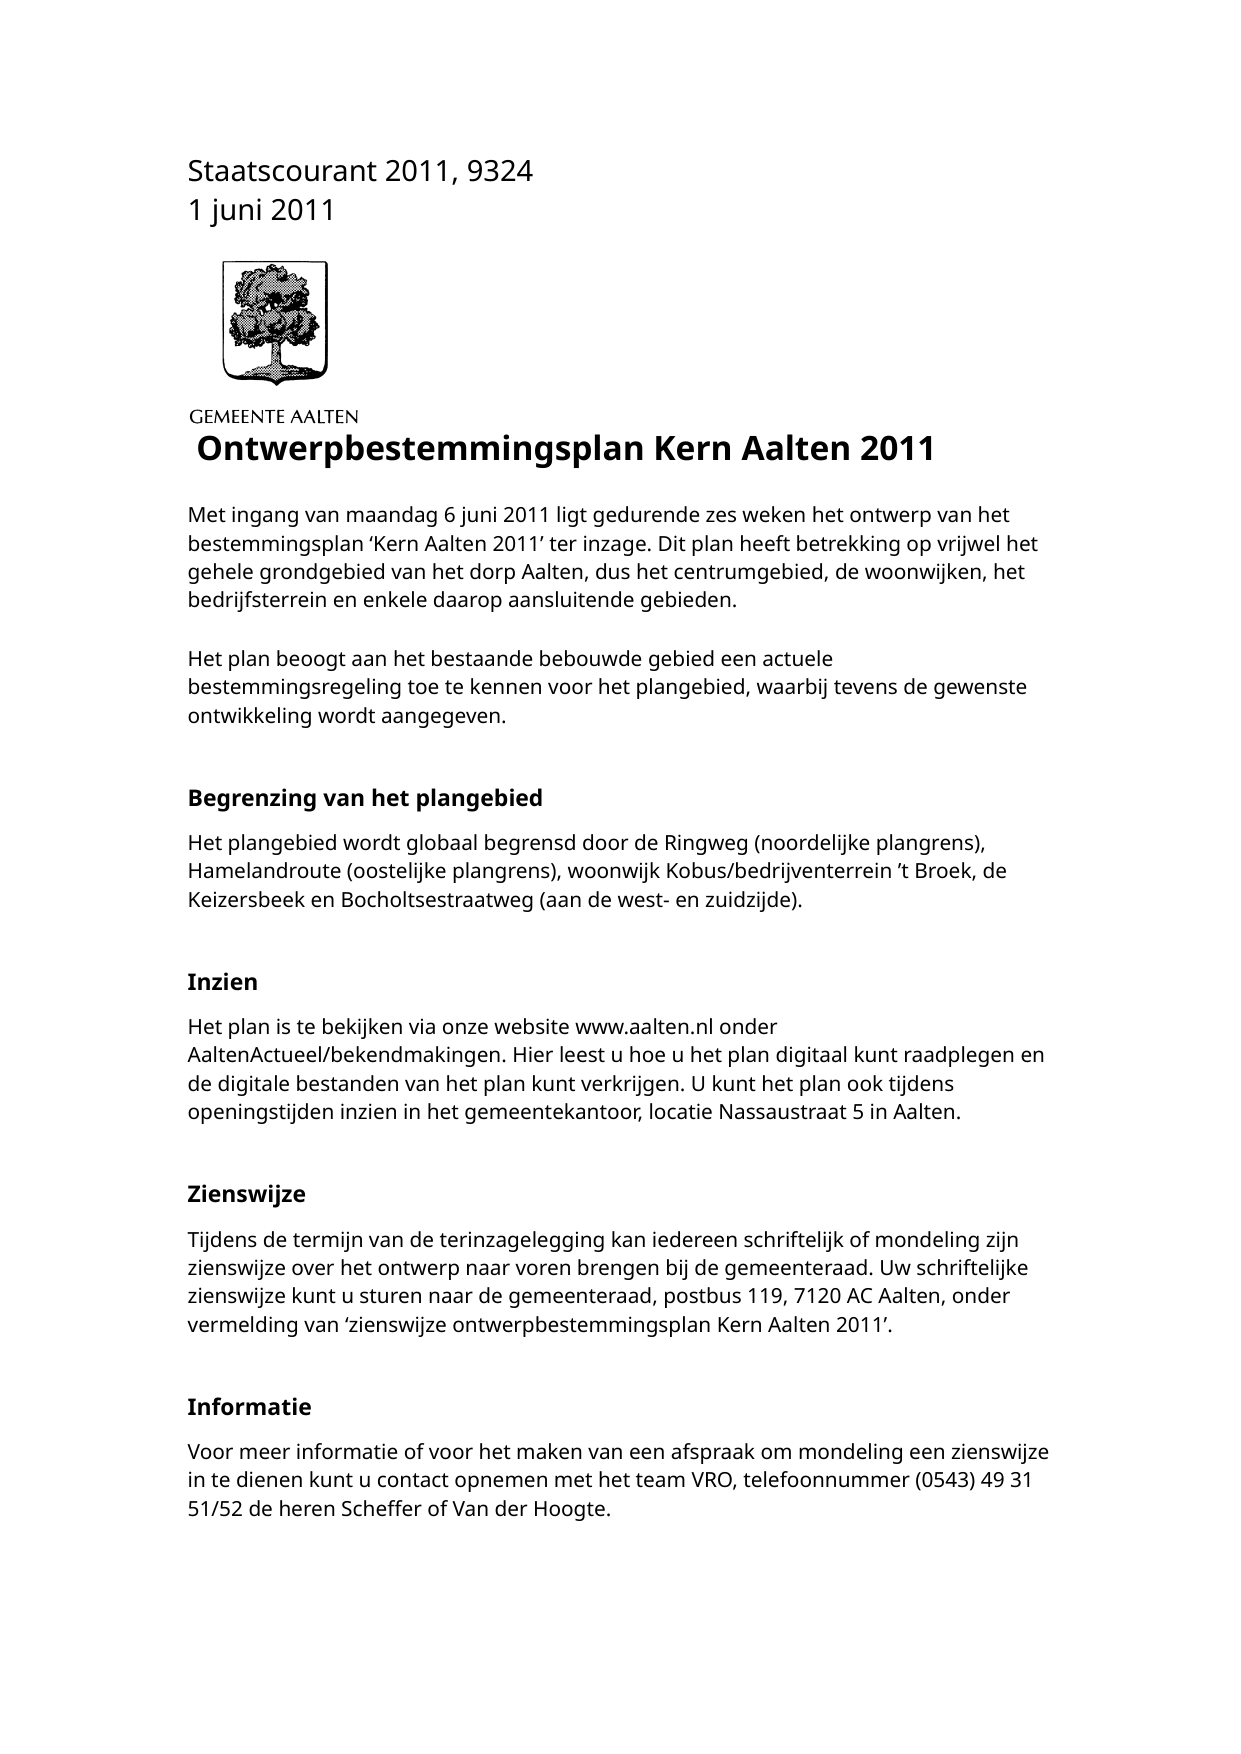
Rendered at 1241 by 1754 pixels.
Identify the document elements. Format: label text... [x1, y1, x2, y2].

text Met ingang van maandag 6 juni 2011 ligt gedurende zes weken het ontwerp van het bestemmingsplan ‘Kern Aalten 2011’ ter inzage. Dit plan heeft betrekking op vrijwel het gehele grondgebied van het dorp Aalten, dus het centrumgebied, de woonwijken, het bedrijfsterrein en enkele daarop aansluitende gebieden. [187, 500, 1053, 614]
picture [187, 258, 360, 425]
subtitle Zienswijze [187, 1178, 1053, 1210]
subtitle Begrenzing van het plangebied [187, 782, 1053, 813]
text Voor meer informatie of voor het maken van een afspraak om mondeling een zienswijze in te dienen kunt u contact opnemen met het team VRO, telefoonnummer (0543) 49 31 51/52 de heren Scheffer of Van der Hoogte. [187, 1437, 1053, 1522]
text Het plan is te bekijken via onze website www.aalten.nl onder AaltenActueel/bekendmakingen. Hier leest u hoe u het plan digitaal kunt raadplegen en de digitale bestanden van het plan kunt verkrijgen. U kunt het plan ook tijdens openingstijden inzien in het gemeentekantoor, locatie Nassaustraat 5 in Aalten. [187, 1012, 1053, 1126]
text Het plan beoogt aan het bestaande bebouwde gebied een actuele bestemmingsregeling toe te kennen voor het plangebied, waarbij tevens de gewenste ontwikkeling wordt aangegeven. [187, 644, 1053, 729]
subtitle Inzien [187, 966, 1053, 997]
text 1 juni 2011 [187, 190, 1053, 229]
subtitle Informatie [187, 1391, 1053, 1422]
text Staatscourant 2011, 9324 [187, 150, 1053, 190]
text Het plangebied wordt globaal begrensd door de Ringweg (noordelijke plangrens), Hamelandroute (oostelijke plangrens), woonwijk Kobus/bedrijventerrein ’t Broek, de Keizersbeek en Bocholtsestraatweg (aan de west- en zuidzijde). [187, 828, 1053, 913]
subtitle Ontwerpbestemmingsplan Kern Aalten 2011 [187, 271, 1053, 470]
text Tijdens de termijn van de terinzagelegging kan iedereen schriftelijk of mondeling zijn zienswijze over het ontwerp naar voren brengen bij de gemeenteraad. Uw schriftelijke zienswijze kunt u sturen naar de gemeenteraad, postbus 119, 7120 AC Aalten, onder vermelding van ‘zienswijze ontwerpbestemmingsplan Kern Aalten 2011’. [187, 1225, 1053, 1338]
